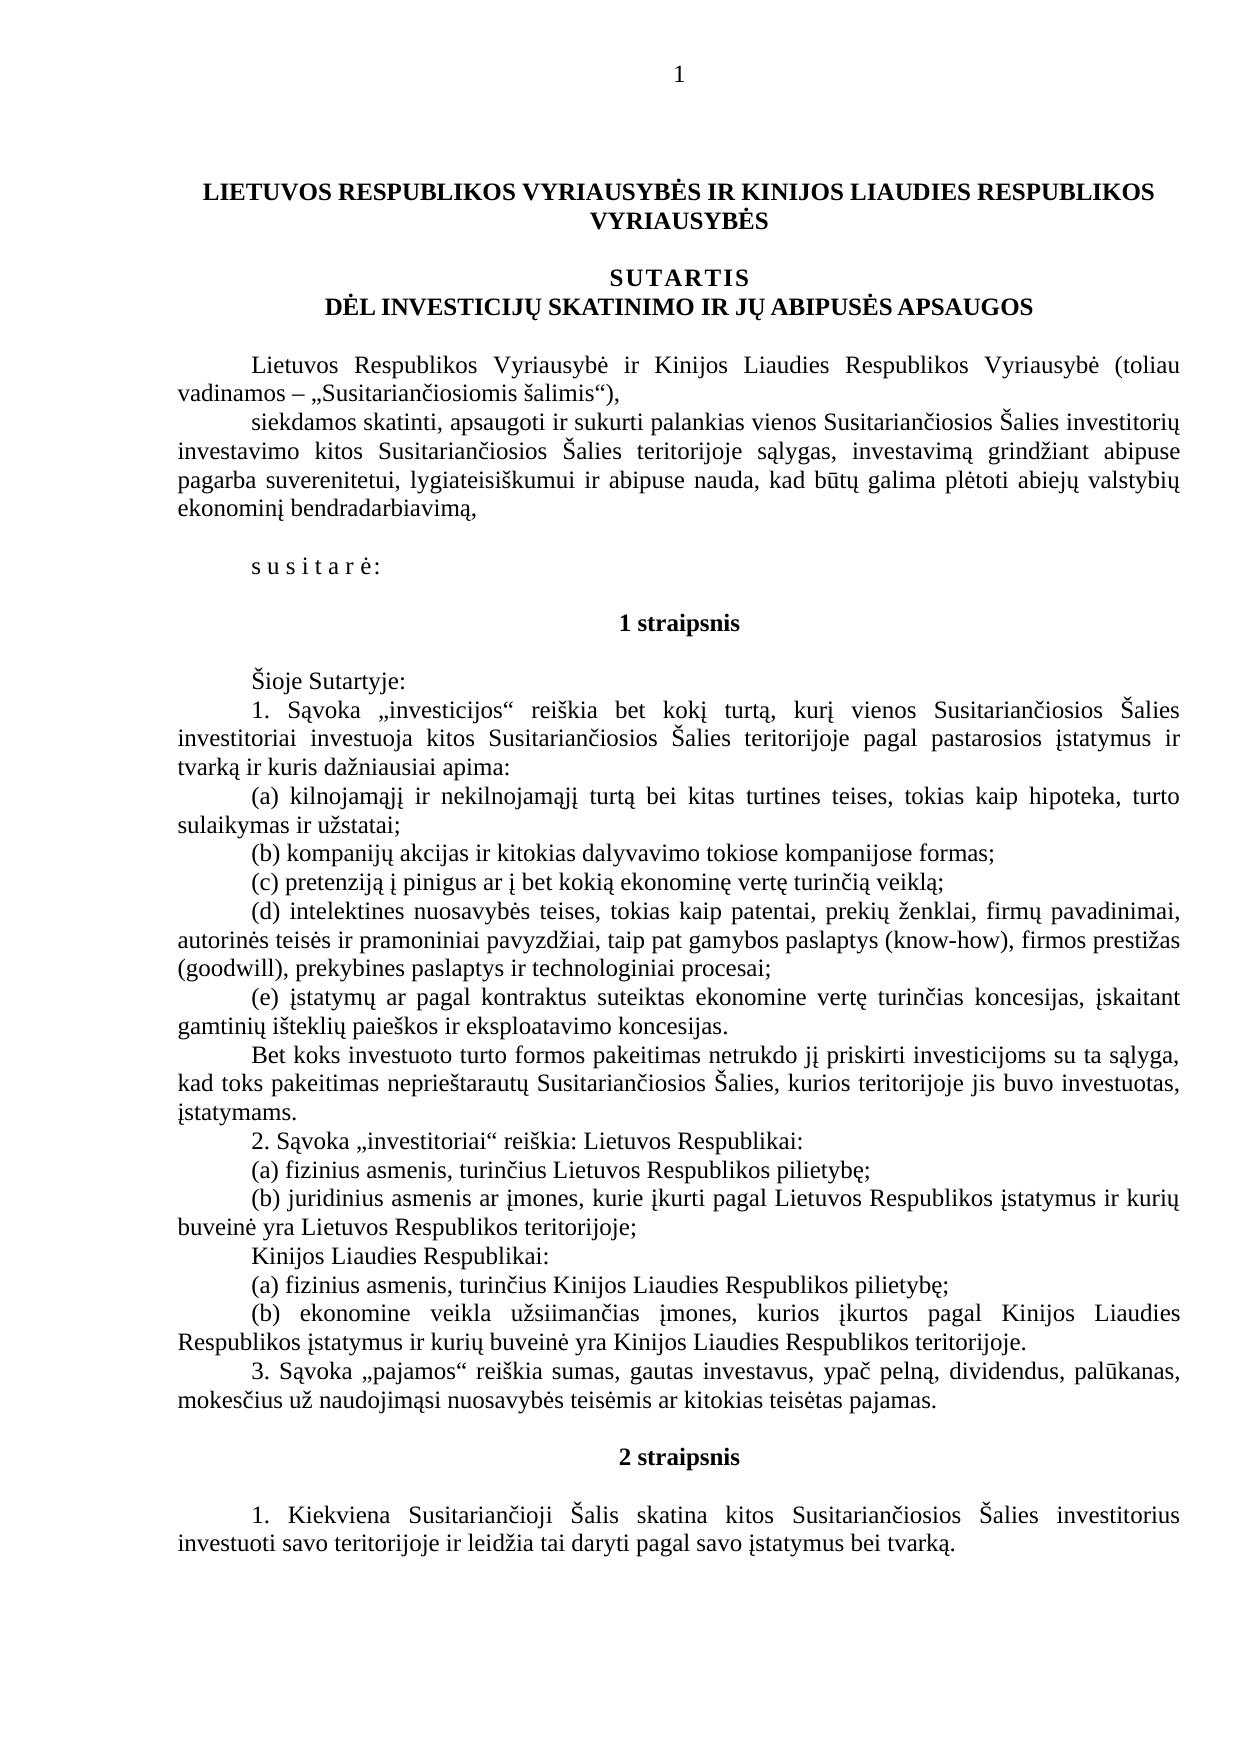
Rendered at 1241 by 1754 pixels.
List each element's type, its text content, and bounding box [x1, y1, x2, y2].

text (b) ekonomine veikla užsiimančias įmones, kurios įkurtos pagal Kinijos Liaudies Respublikos įstatymus ir kurių buveinė yra Kinijos Liaudies Respublikos teritorijoje. [177, 1298, 1181, 1356]
text 3. Sąvoka „pajamos“ reiškia sumas, gautas investavus, ypač pelną, dividendus, palūkanas, mokesčius už naudojimąsi nuosavybės teisėmis ar kitokias teisėtas pajamas. [177, 1356, 1181, 1413]
text 1. Kiekviena Susitariančioji Šalis skatina kitos Susitariančiosios Šalies investitorius investuoti savo teritorijoje ir leidžia tai daryti pagal savo įstatymus bei tvarką. [177, 1500, 1181, 1557]
text 1. Sąvoka „investicijos“ reiškia bet kokį turtą, kurį vienos Susitariančiosios Šalies investitoriai investuoja kitos Susitariančiosios Šalies teritorijoje pagal pastarosios įstatymus ir tvarką ir kuris dažniausiai apima: [177, 695, 1181, 781]
text (a) kilnojamąjį ir nekilnojamąjį turtą bei kitas turtines teises, tokias kaip hipoteka, turto sulaikymas ir užstatai; [177, 781, 1181, 838]
text susitarė: [177, 551, 1181, 580]
text 2. Sąvoka „investitoriai“ reiškia: Lietuvos Respublikai: [177, 1126, 1181, 1155]
text (e) įstatymų ar pagal kontraktus suteiktas ekonomine vertę turinčias koncesijas, įskaitant gamtinių išteklių paieškos ir eksploatavimo koncesijas. [177, 982, 1181, 1040]
text Bet koks investuoto turto formos pakeitimas netrukdo jį priskirti investicijoms su ta sąlyga, kad toks pakeitimas neprieštarautų Susitariančiosios Šalies, kurios teritorijoje jis buvo investuotas, įstatymams. [177, 1040, 1181, 1126]
text Šioje Sutartyje: [177, 666, 1181, 695]
text 2 straipsnis [177, 1442, 1181, 1471]
text 1 straipsnis [177, 608, 1181, 637]
text Kinijos Liaudies Respublikai: [177, 1241, 1181, 1270]
text (a) fizinius asmenis, turinčius Kinijos Liaudies Respublikos pilietybę; [177, 1270, 1181, 1298]
text LIETUVOS RESPUBLIKOS VYRIAUSYBĖS IR KINIJOS LIAUDIES RESPUBLIKOS VYRIAUSYBĖS [177, 177, 1181, 235]
text DĖL INVESTICIJŲ SKATINIMO IR JŲ ABIPUSĖS APSAUGOS [177, 292, 1181, 321]
text Lietuvos Respublikos Vyriausybė ir Kinijos Liaudies Respublikos Vyriausybė (toliau vadinamos – „Susitariančiosiomis šalimis“), [177, 350, 1181, 407]
text (d) intelektines nuosavybės teises, tokias kaip patentai, prekių ženklai, firmų pavadinimai, autorinės teisės ir pramoniniai pavyzdžiai, taip pat gamybos paslaptys (know-how), firmos prestižas (goodwill), prekybines paslaptys ir technologiniai procesai; [177, 896, 1181, 982]
text (b) kompanijų akcijas ir kitokias dalyvavimo tokiose kompanijose formas; [177, 838, 1181, 867]
text siekdamos skatinti, apsaugoti ir sukurti palankias vienos Susitariančiosios Šalies investitorių investavimo kitos Susitariančiosios Šalies teritorijoje sąlygas, investavimą grindžiant abipuse pagarba suverenitetui, lygiateisiškumui ir abipuse nauda, kad būtų galima plėtoti abiejų valstybių ekonominį bendradarbiavimą, [177, 407, 1181, 522]
text SUTARTIS [177, 263, 1181, 292]
text (b) juridinius asmenis ar įmones, kurie įkurti pagal Lietuvos Respublikos įstatymus ir kurių buveinė yra Lietuvos Respublikos teritorijoje; [177, 1183, 1181, 1241]
text (a) fizinius asmenis, turinčius Lietuvos Respublikos pilietybę; [177, 1155, 1181, 1183]
text (c) pretenziją į pinigus ar į bet kokią ekonominę vertę turinčią veiklą; [177, 867, 1181, 896]
